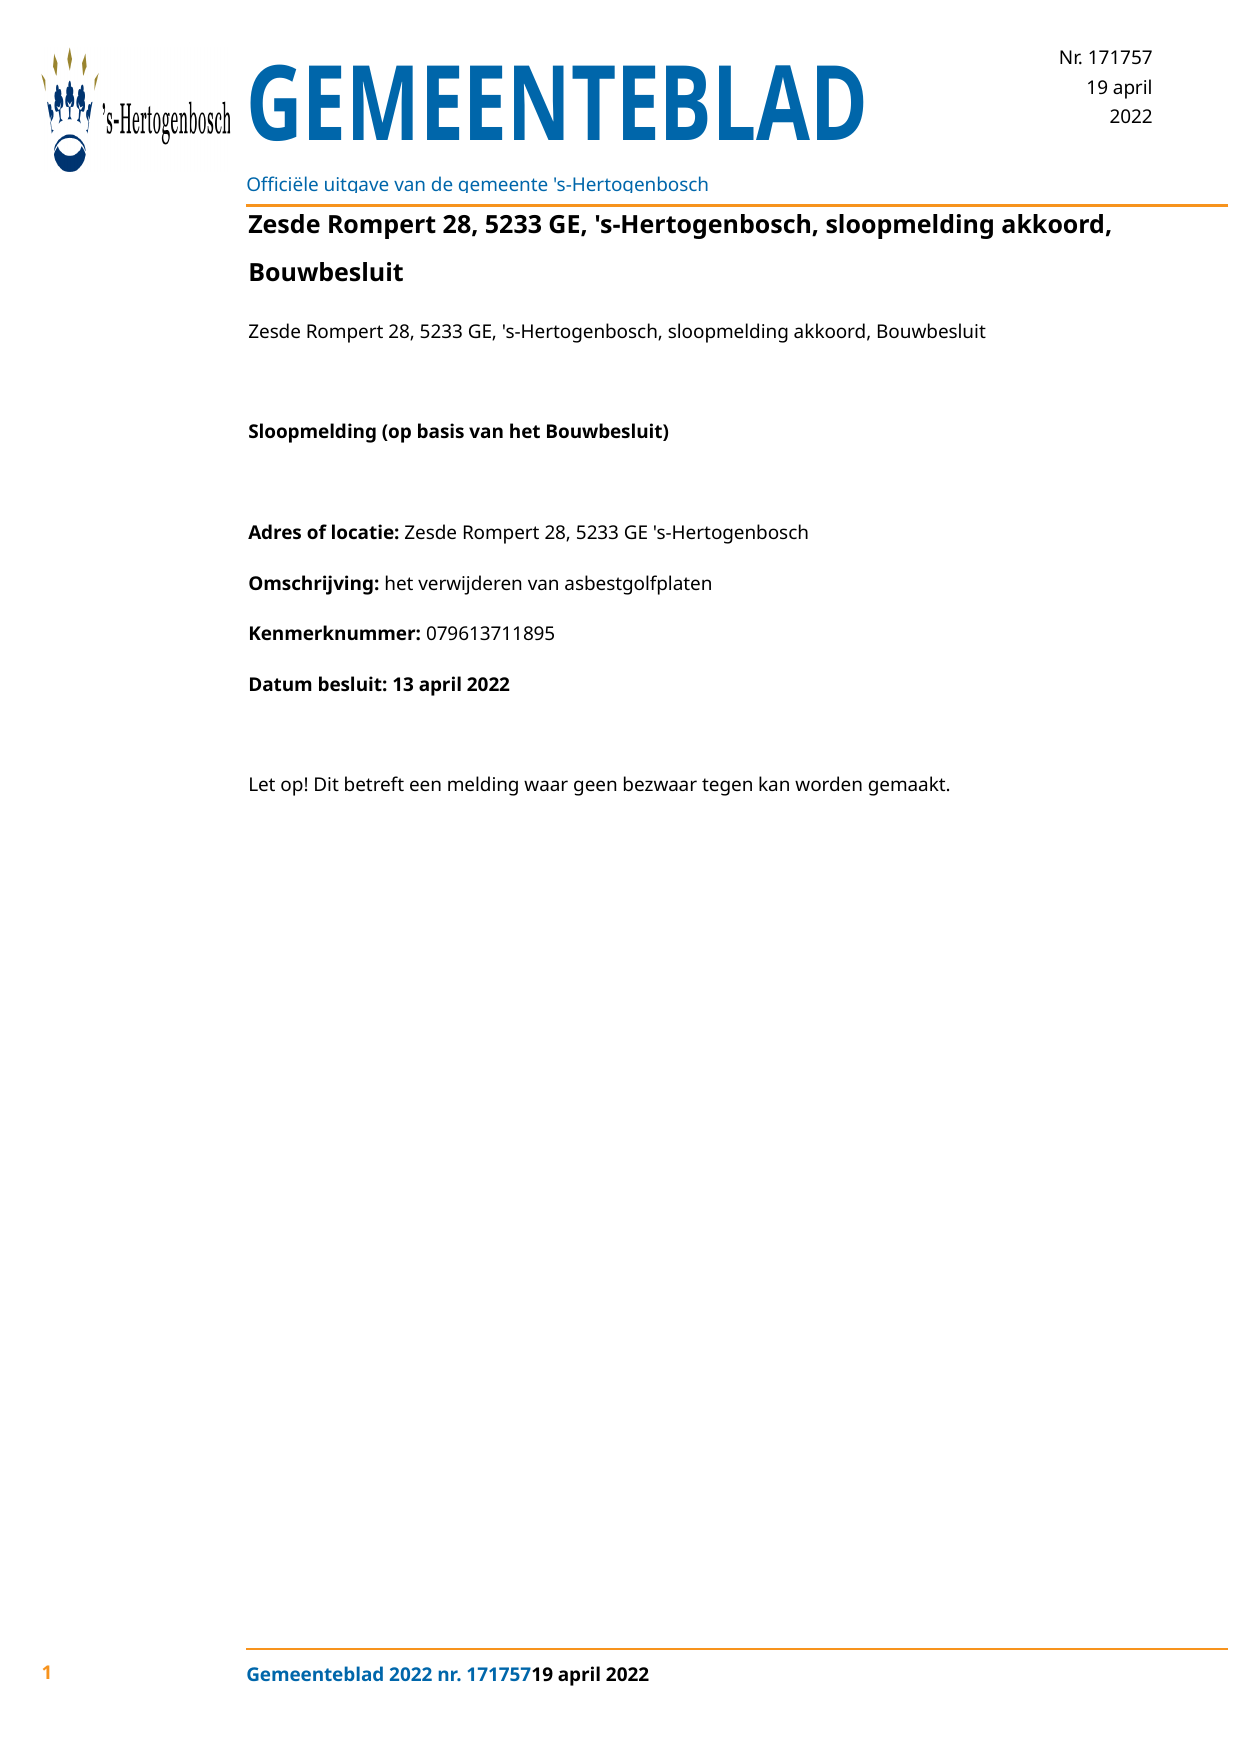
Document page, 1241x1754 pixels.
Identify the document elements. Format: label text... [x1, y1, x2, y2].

text Kenmerknummer: 079613711895 [248, 620, 1152, 646]
text Sloopmelding (op basis van het Bouwbesluit) [248, 419, 1152, 444]
text Zesde Rompert 28, 5233 GE, 's-Hertogenbosch, sloopmelding akkoord, Bouwbesluit [248, 318, 1152, 344]
text Datum besluit: 13 april 2022 [248, 671, 1152, 697]
text Let op! Dit betreft een melding waar geen bezwaar tegen kan worden gemaakt. [248, 772, 1152, 797]
picture [41, 47, 231, 172]
text Zesde Rompert 28, 5233 GE, 's-Hertogenbosch, sloopmelding akkoord, Bouwbesluit [248, 207, 1152, 288]
text Omschrijving: het verwijderen van asbestgolfplaten [248, 570, 1152, 596]
text Adres of locatie: Zesde Rompert 28, 5233 GE 's-Hertogenbosch [248, 519, 1152, 545]
